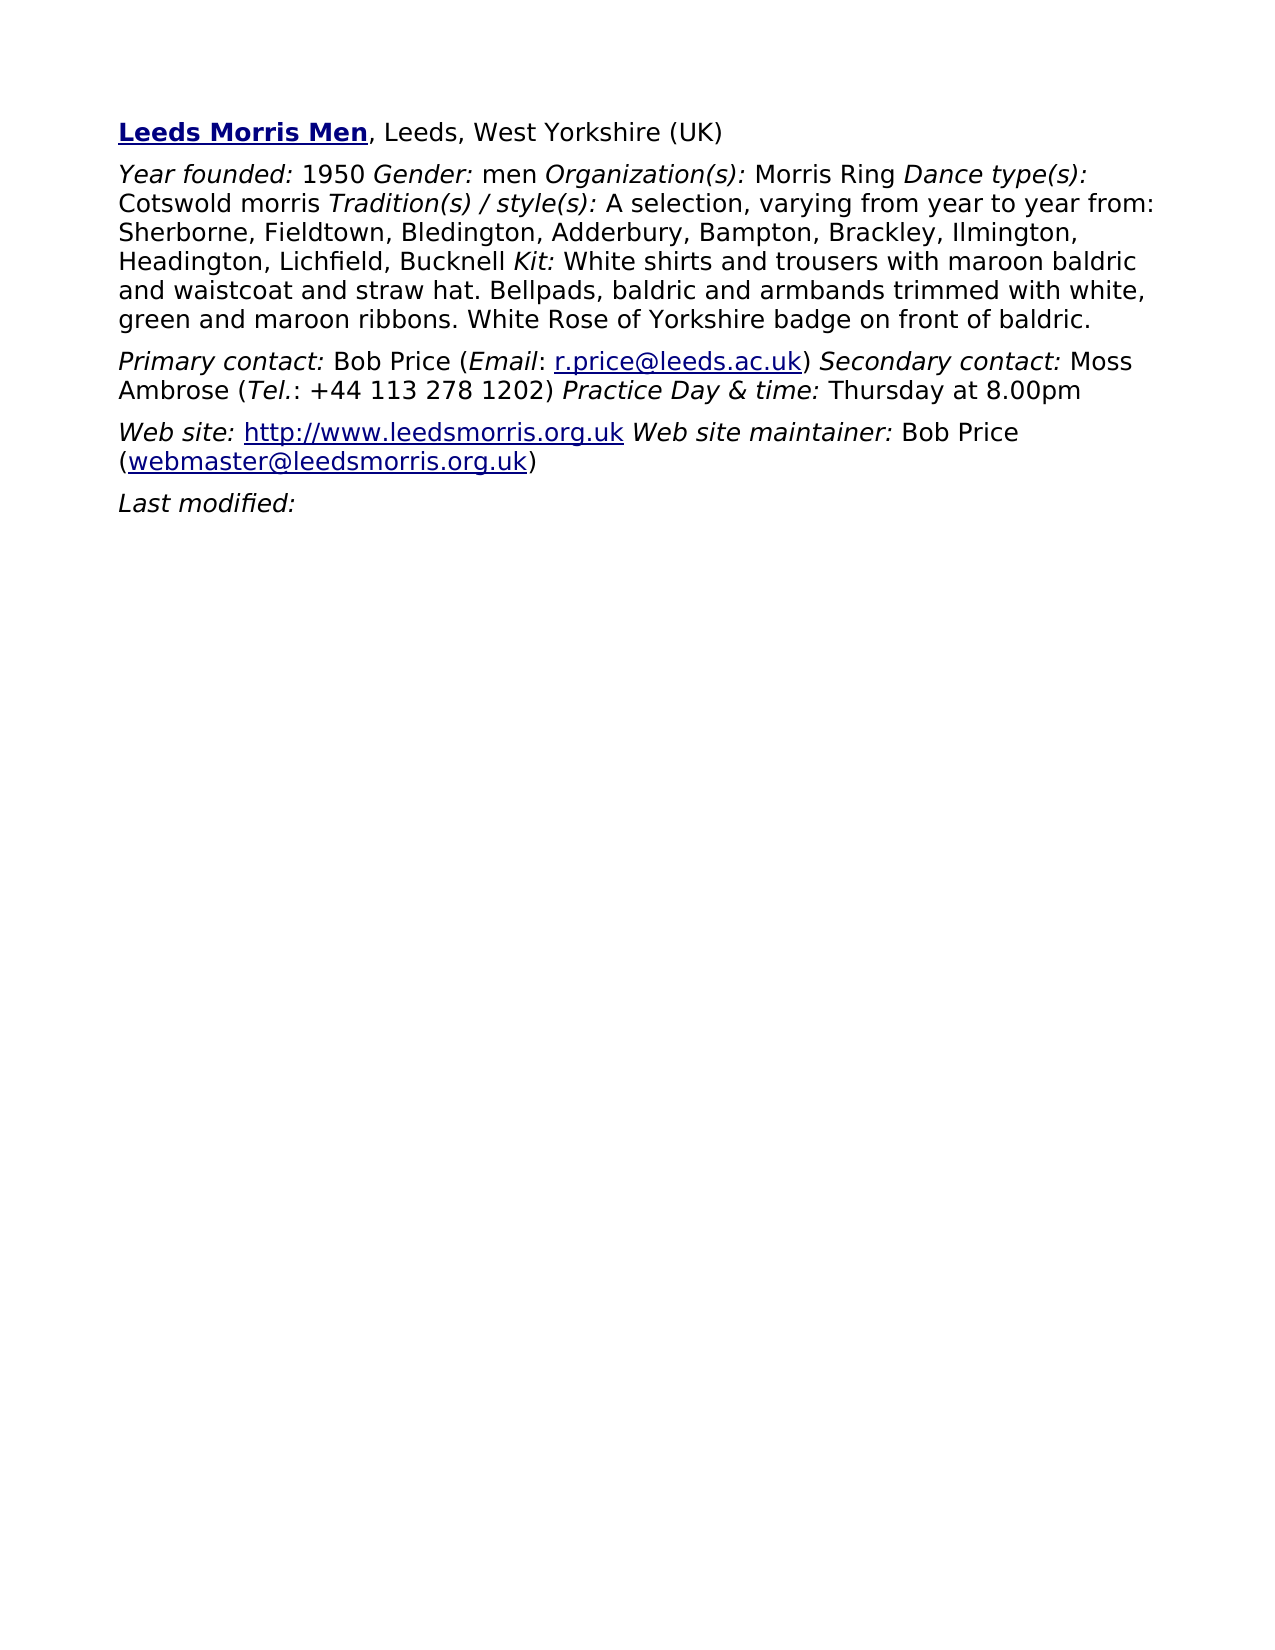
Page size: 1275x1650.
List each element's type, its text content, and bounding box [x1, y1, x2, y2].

text Last modified: [118, 489, 1157, 518]
text Web site: http://www.leedsmorris.org.uk Web site maintainer: Bob Price (webmaster@leedsmorris.org.uk) [118, 418, 1157, 476]
text Year founded: 1950 Gender: men Organization(s): Morris Ring Dance type(s): Cotswold morris Tradition(s) / style(s): A selection, varying from year to year from: Sherborne, Fieldtown, Bledington, Adderbury, Bampton, Brackley, Ilmington, Headington, Lichfield, Bucknell Kit: White shirts and trousers with maroon baldric and waistcoat and straw hat. Bellpads, baldric and armbands trimmed with white, green and maroon ribbons. White Rose of Yorkshire badge on front of baldric. [118, 160, 1157, 335]
text Primary contact: Bob Price (Email: r.price@leeds.ac.uk) Secondary contact: Moss Ambrose (Tel.: +44 113 278 1202) Practice Day & time: Thursday at 8.00pm [118, 347, 1157, 406]
text Leeds Morris Men, Leeds, West Yorkshire (UK) [118, 118, 1157, 147]
